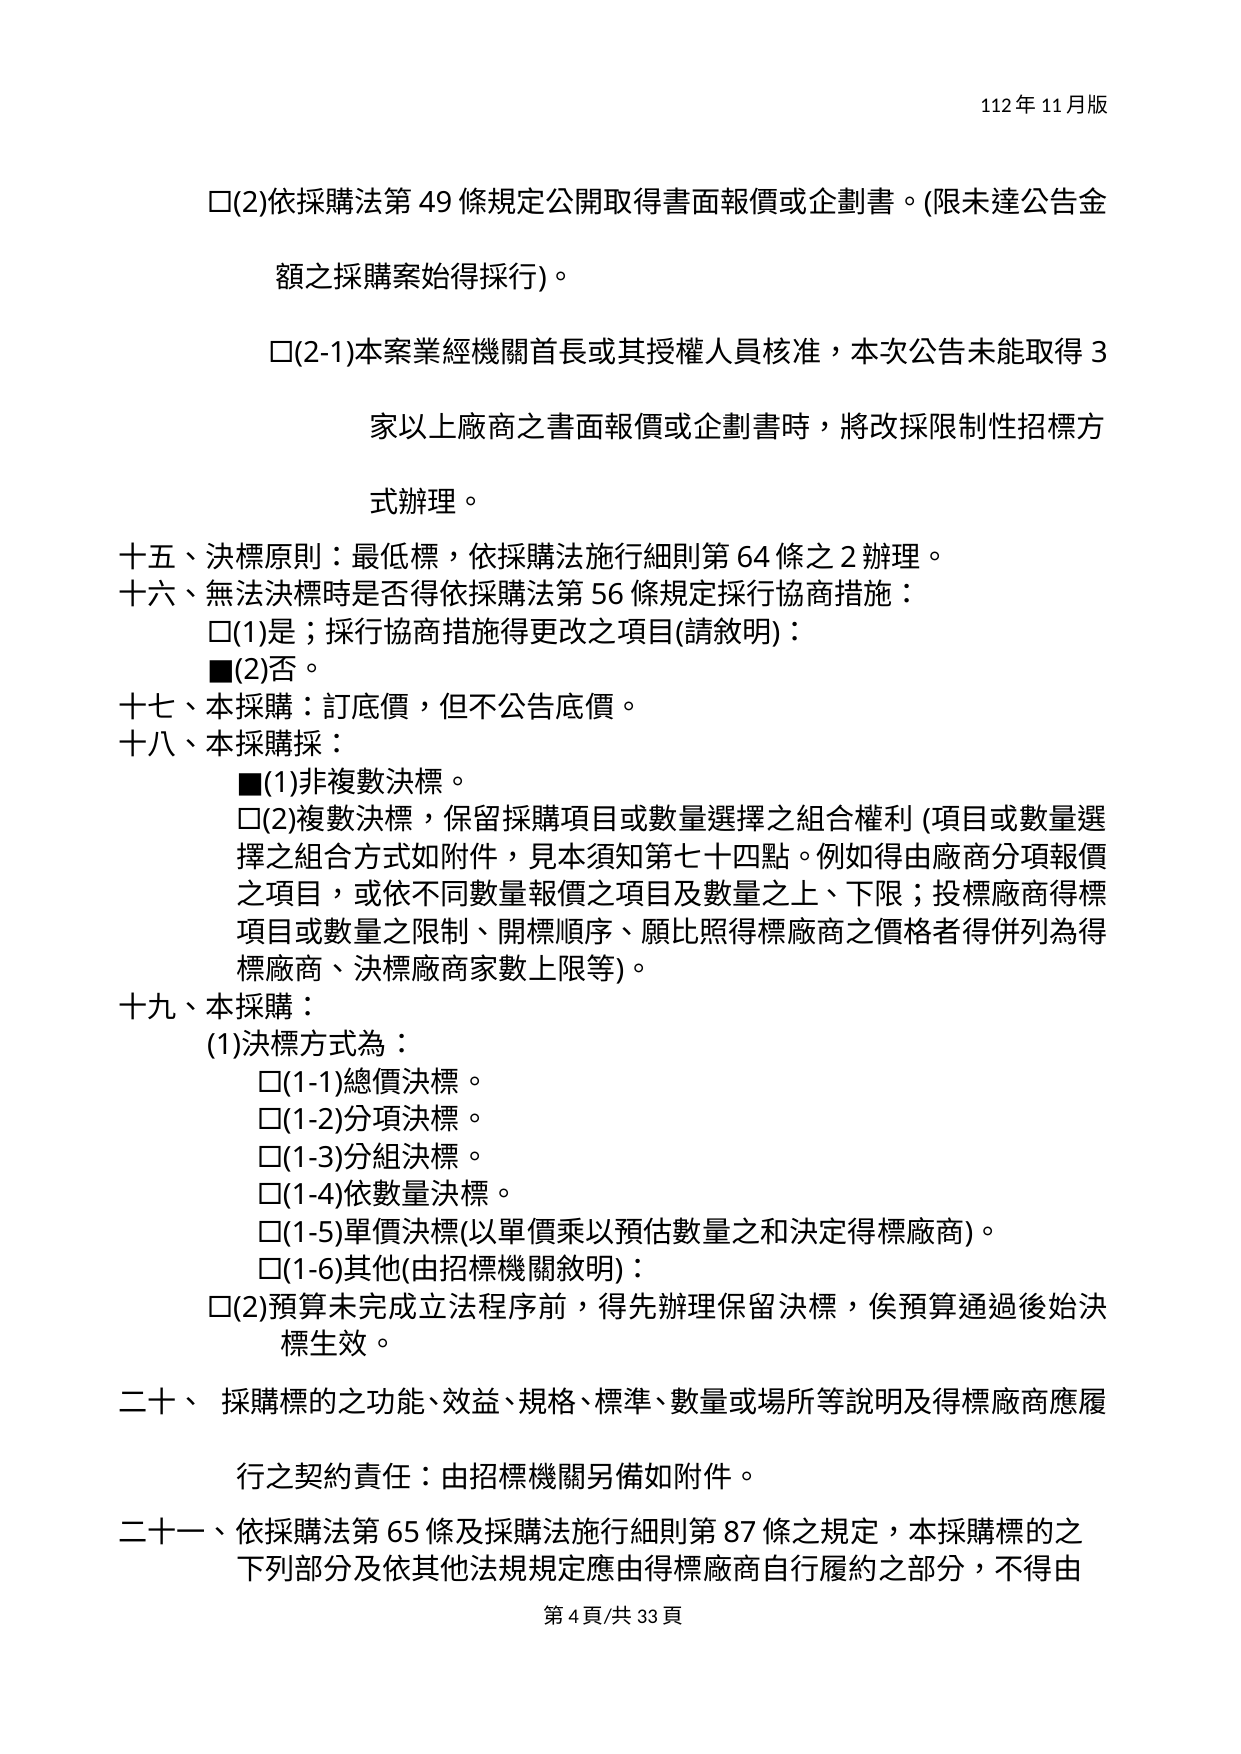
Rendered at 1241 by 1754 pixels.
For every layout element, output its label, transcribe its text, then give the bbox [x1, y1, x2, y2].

text ■(2)否。 [207, 650, 1107, 687]
list 本採購：訂底價，但不公告底價。 [118, 687, 1107, 725]
list 決標原則：最低標，依採購法施行細則第64條之2辦理。 [118, 537, 1107, 575]
text (1)是；採行協商措施得更改之項目(請敘明)： [207, 612, 1107, 650]
text ■(1)非複數決標。 [236, 762, 1107, 800]
text (1-3)分組決標。 [207, 1137, 1107, 1175]
text (2-1)本案業經機關首長或其授權人員核准，本次公告未能取得3家以上廠商之書面報價或企劃書時，將改採限制性招標方式辦理。 [268, 312, 1107, 537]
text (1-1)總價決標。 [207, 1062, 1107, 1100]
text (2)預算未完成立法程序前，得先辦理保留決標，俟預算通過後始決標生效。 [207, 1287, 1107, 1362]
text (1-2)分項決標。 [207, 1100, 1107, 1137]
text (1-4)依數量決標。 [207, 1175, 1107, 1212]
text (1-5)單價決標(以單價乘以預估數量之和決定得標廠商)。 [207, 1212, 1107, 1250]
list 採購標的之功能、效益、規格、標準、數量或場所等說明及得標廠商應履行之契約責任：由招標機關另備如附件。 [118, 1362, 1107, 1512]
list 依採購法第65條及採購法施行細則第87條之規定，本採購標的之下列部分及依其他法規規定應由得標廠商自行履約之部分，不得由 [118, 1512, 1107, 1587]
list 本採購： [118, 987, 1107, 1025]
text (1-6)其他(由招標機關敘明)： [257, 1250, 1107, 1287]
text (1)決標方式為： [207, 1025, 1107, 1062]
list 無法決標時是否得依採購法第56條規定採行協商措施： [118, 575, 1107, 612]
text (2)複數決標，保留採購項目或數量選擇之組合權利 (項目或數量選擇之組合方式如附件，見本須知第七十四點。例如得由廠商分項報價之項目，或依不同數量報價之項目及數量之上、下限；投標廠商得標項目或數量之限制、開標順序、願比照得標廠商之價格者得併列為得標廠商、決標廠商家數上限等)。 [236, 800, 1107, 987]
list 本採購採： [118, 725, 1107, 762]
text (2)依採購法第49條規定公開取得書面報價或企劃書。(限未達公告金額之採購案始得採行)。 [207, 162, 1107, 312]
